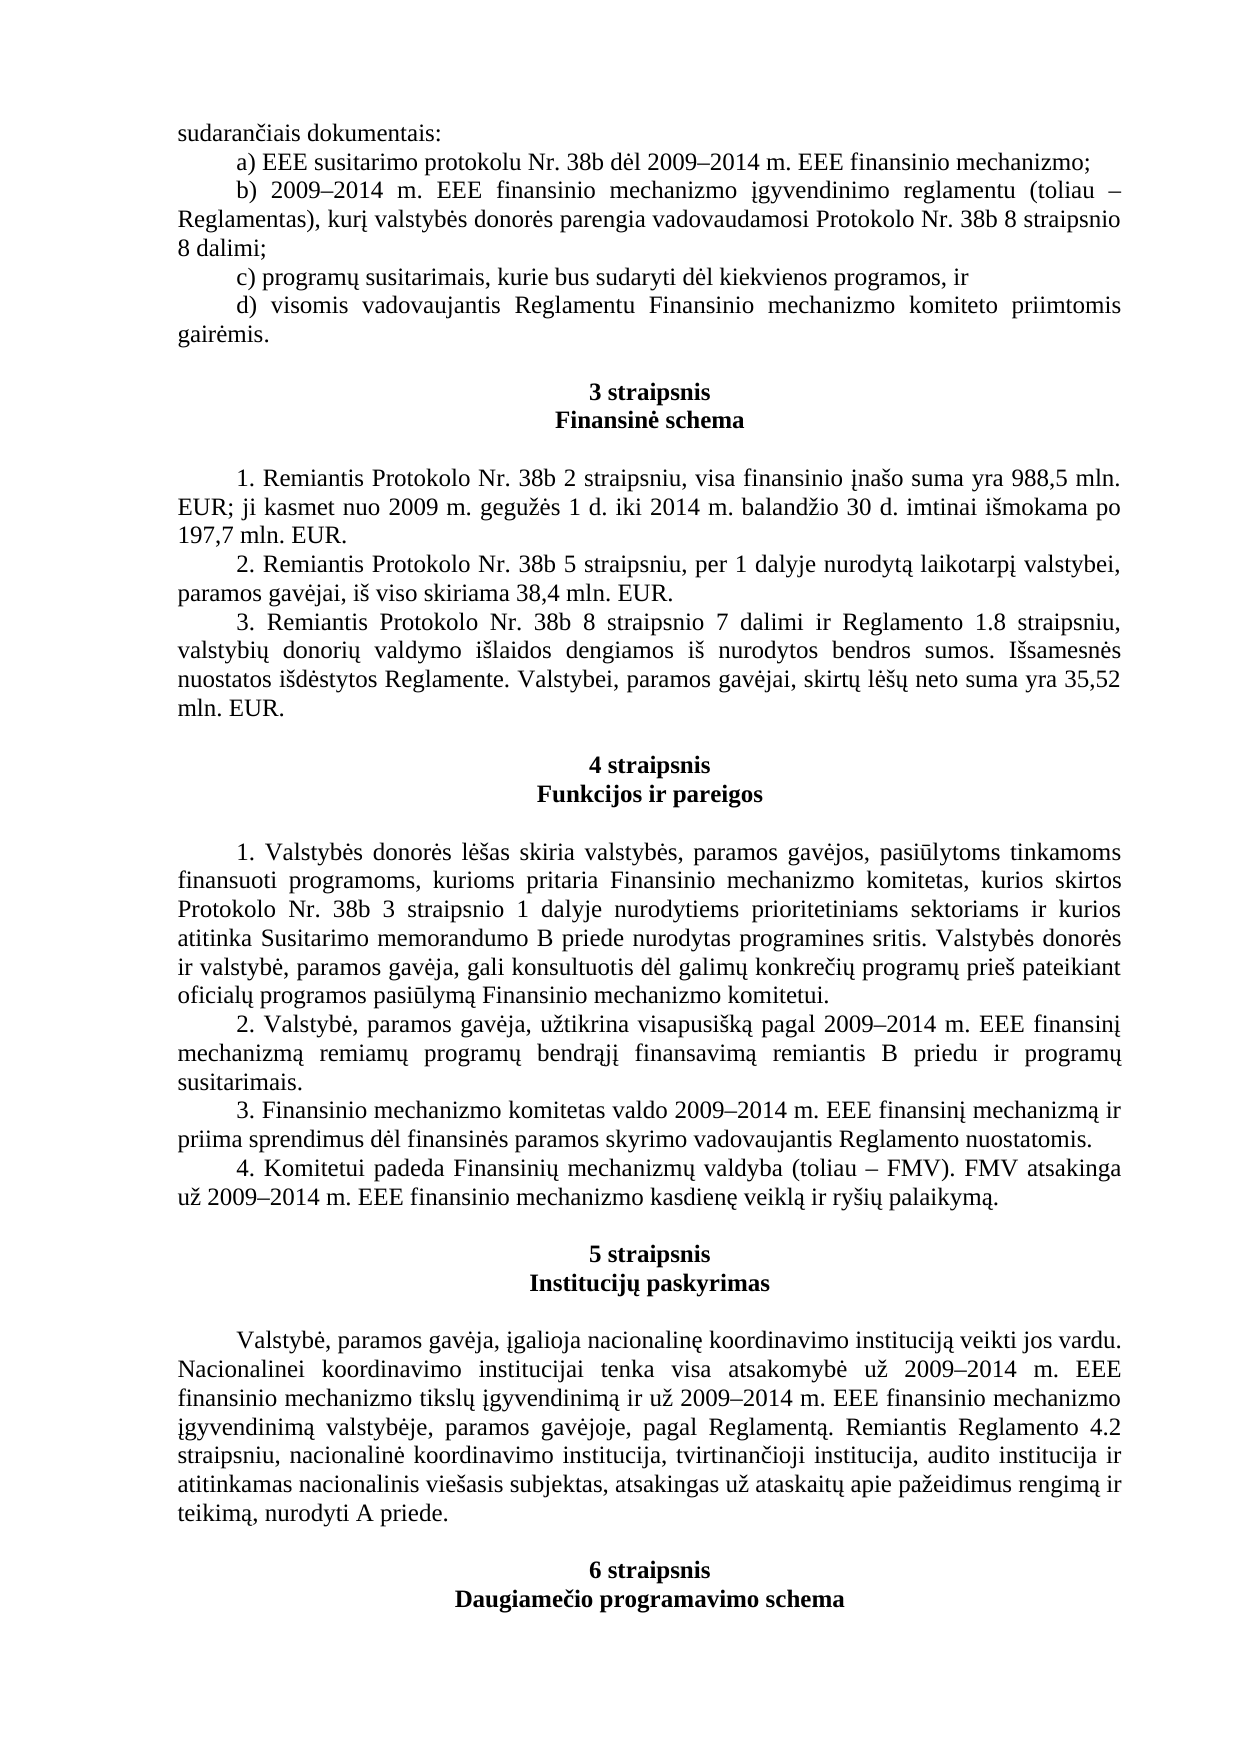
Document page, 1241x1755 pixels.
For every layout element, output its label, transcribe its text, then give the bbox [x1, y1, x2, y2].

text d) visomis vadovaujantis Reglamentu Finansinio mechanizmo komiteto priimtomis gairėmis. [177, 291, 1122, 348]
text 4. Komitetui padeda Finansinių mechanizmų valdyba (toliau – FMV). FMV atsakinga už 2009–2014 m. EEE finansinio mechanizmo kasdienę veiklą ir ryšių palaikymą. [177, 1153, 1122, 1211]
text Valstybė, paramos gavėja, įgalioja nacionalinę koordinavimo instituciją veikti jos vardu. Nacionalinei koordinavimo institucijai tenka visa atsakomybė už 2009–2014 m. EEE finansinio mechanizmo tikslų įgyvendinimą ir už 2009–2014 m. EEE finansinio mechanizmo įgyvendinimą valstybėje, paramos gavėjoje, pagal Reglamentą. Remiantis Reglamento 4.2 straipsniu, nacionalinė koordinavimo institucija, tvirtinančioji institucija, audito institucija ir atitinkamas nacionalinis viešasis subjektas, atsakingas už ataskaitų apie pažeidimus rengimą ir teikimą, nurodyti A priede. [177, 1326, 1122, 1527]
text a) EEE susitarimo protokolu Nr. 38b dėl 2009–2014 m. EEE finansinio mechanizmo; [177, 147, 1122, 176]
text 5 straipsnis [177, 1239, 1122, 1268]
text 2. Valstybė, paramos gavėja, užtikrina visapusišką pagal 2009–2014 m. EEE finansinį mechanizmą remiamų programų bendrąjį finansavimą remiantis B priedu ir programų susitarimais. [177, 1009, 1122, 1096]
text sudarančiais dokumentais: [177, 118, 1122, 147]
text Finansinė schema [177, 406, 1122, 434]
text 3 straipsnis [177, 377, 1122, 406]
text 1. Remiantis Protokolo Nr. 38b 2 straipsniu, visa finansinio įnašo suma yra 988,5 mln. EUR; ji kasmet nuo 2009 m. gegužės 1 d. iki 2014 m. balandžio 30 d. imtinai išmokama po 197,7 mln. EUR. [177, 463, 1122, 549]
text 2. Remiantis Protokolo Nr. 38b 5 straipsniu, per 1 dalyje nurodytą laikotarpį valstybei, paramos gavėjai, iš viso skiriama 38,4 mln. EUR. [177, 549, 1122, 607]
text 6 straipsnis [177, 1556, 1122, 1584]
text c) programų susitarimais, kurie bus sudaryti dėl kiekvienos programos, ir [177, 262, 1122, 291]
text 3. Remiantis Protokolo Nr. 38b 8 straipsnio 7 dalimi ir Reglamento 1.8 straipsniu, valstybių donorių valdymo išlaidos dengiamos iš nurodytos bendros sumos. Išsamesnės nuostatos išdėstytos Reglamente. Valstybei, paramos gavėjai, skirtų lėšų neto suma yra 35,52 mln. EUR. [177, 607, 1122, 722]
text Daugiamečio programavimo schema [177, 1584, 1122, 1613]
text 1. Valstybės donorės lėšas skiria valstybės, paramos gavėjos, pasiūlytoms tinkamoms finansuoti programoms, kurioms pritaria Finansinio mechanizmo komitetas, kurios skirtos Protokolo Nr. 38b 3 straipsnio 1 dalyje nurodytiems prioritetiniams sektoriams ir kurios atitinka Susitarimo memorandumo B priede nurodytas programines sritis. Valstybės donorės ir valstybė, paramos gavėja, gali konsultuotis dėl galimų konkrečių programų prieš pateikiant oficialų programos pasiūlymą Finansinio mechanizmo komitetui. [177, 837, 1122, 1009]
text Institucijų paskyrimas [177, 1268, 1122, 1297]
text b) 2009–2014 m. EEE finansinio mechanizmo įgyvendinimo reglamentu (toliau – Reglamentas), kurį valstybės donorės parengia vadovaudamosi Protokolo Nr. 38b 8 straipsnio 8 dalimi; [177, 176, 1122, 262]
text 3. Finansinio mechanizmo komitetas valdo 2009–2014 m. EEE finansinį mechanizmą ir priima sprendimus dėl finansinės paramos skyrimo vadovaujantis Reglamento nuostatomis. [177, 1096, 1122, 1153]
text 4 straipsnis [177, 751, 1122, 779]
text Funkcijos ir pareigos [177, 779, 1122, 808]
